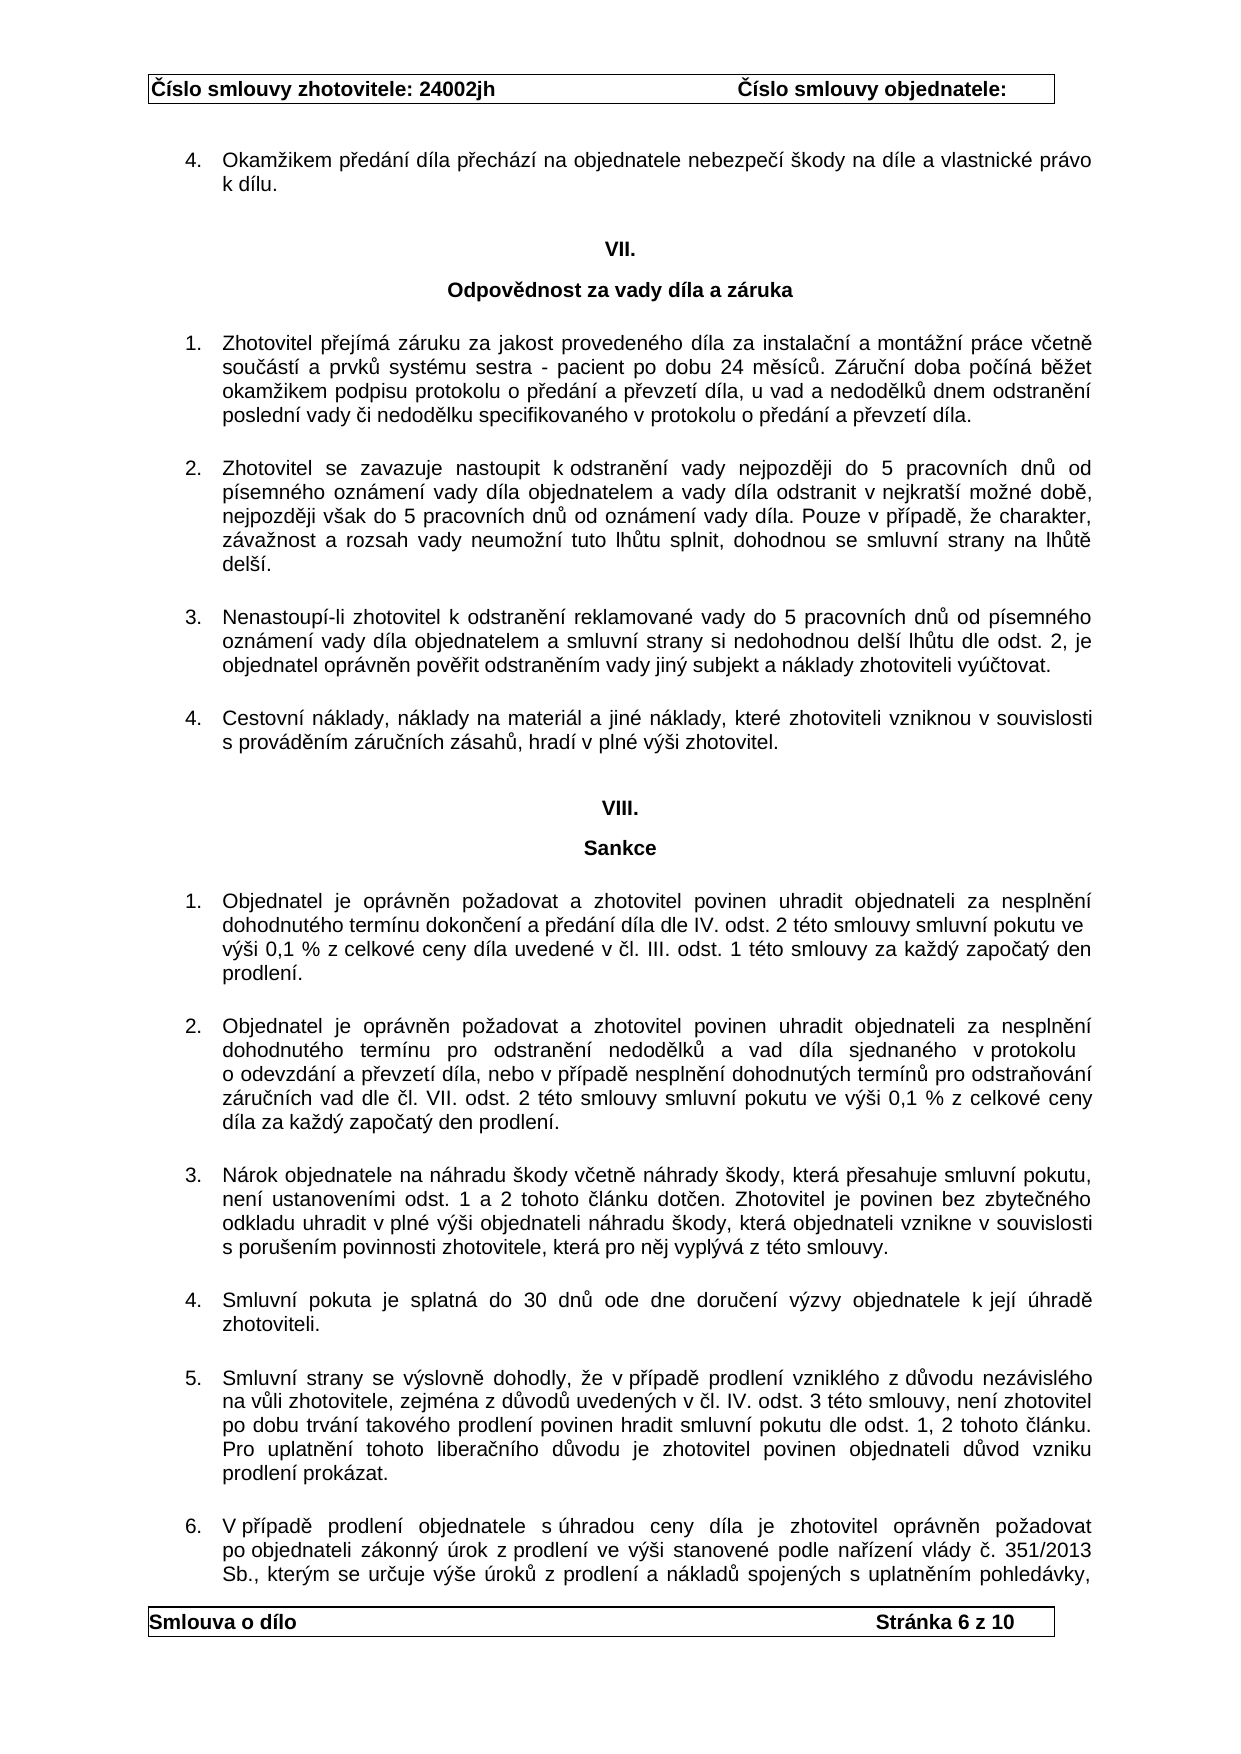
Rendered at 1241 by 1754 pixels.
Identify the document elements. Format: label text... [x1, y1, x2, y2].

list Nárok objednatele na náhradu škody včetně náhrady škody, která přesahuje smluvní pokutu, není ustanoveními odst. 1 a 2 tohoto článku dotčen. Zhotovitel je povinen bez zbytečného odkladu uhradit v plné výši objednateli náhradu škody, která objednateli vznikne v souvislosti s porušením povinnosti zhotovitele, která pro něj vyplývá z této smlouvy. [185, 1163, 1093, 1259]
list Smluvní strany se výslovně dohodly, že v případě prodlení vzniklého z důvodu nezávislého na vůli zhotovitele, zejména z důvodů uvedených v čl. IV. odst. 3 této smlouvy, není zhotovitel po dobu trvání takového prodlení povinen hradit smluvní pokutu dle odst. 1, 2 tohoto článku. Pro uplatnění tohoto liberačního důvodu je zhotovitel povinen objednateli důvod vzniku prodlení prokázat. [185, 1365, 1093, 1485]
list Smluvní pokuta je splatná do 30 dnů ode dne doručení výzvy objednatele k její úhradě zhotoviteli. [185, 1288, 1093, 1336]
subtitle Odpovědnost za vady díla a záruka [148, 278, 1093, 302]
list Zhotovitel přejímá záruku za jakost provedeného díla za instalační a montážní práce včetně součástí a prvků systému sestra - pacient po dobu 24 měsíců. Záruční doba počíná běžet okamžikem podpisu protokolu o předání a převzetí díla, u vad a nedodělků dnem odstranění poslední vady či nedodělku specifikovaného v protokolu o předání a převzetí díla. [185, 331, 1093, 427]
list Cestovní náklady, náklady na materiál a jiné náklady, které zhotoviteli vzniknou v souvislosti s prováděním záručních zásahů, hradí v plné výši zhotovitel. [185, 706, 1093, 754]
list Okamžikem předání díla přechází na objednatele nebezpečí škody na díle a vlastnické právo k dílu. [185, 148, 1093, 196]
text VIII. [148, 796, 1093, 819]
list V případě prodlení objednatele s úhradou ceny díla je zhotovitel oprávněn požadovat po objednateli zákonný úrok z prodlení ve výši stanovené podle nařízení vlády č. 351/2013 Sb., kterým se určuje výše úroků z prodlení a nákladů spojených s uplatněním pohledávky, [185, 1514, 1093, 1586]
text VII. [148, 237, 1093, 261]
subtitle Sankce [148, 836, 1093, 860]
list Objednatel je oprávněn požadovat a zhotovitel povinen uhradit objednateli za nesplnění dohodnutého termínu dokončení a předání díla dle IV. odst. 2 této smlouvy smluvní pokutu ve výši 0,1 % z celkové ceny díla uvedené v čl. III. odst. 1 této smlouvy za každý započatý den prodlení. [185, 889, 1093, 985]
list Nenastoupí-li zhotovitel k odstranění reklamované vady do 5 pracovních dnů od písemného oznámení vady díla objednatelem a smluvní strany si nedohodnou delší lhůtu dle odst. 2, je objednatel oprávněn pověřit odstraněním vady jiný subjekt a náklady zhotoviteli vyúčtovat. [185, 605, 1093, 677]
list Zhotovitel se zavazuje nastoupit k odstranění vady nejpozději do 5 pracovních dnů od písemného oznámení vady díla objednatelem a vady díla odstranit v nejkratší možné době, nejpozději však do 5 pracovních dnů od oznámení vady díla. Pouze v případě, že charakter, závažnost a rozsah vady neumožní tuto lhůtu splnit, dohodnou se smluvní strany na lhůtě delší. [185, 456, 1093, 576]
list Objednatel je oprávněn požadovat a zhotovitel povinen uhradit objednateli za nesplnění dohodnutého termínu pro odstranění nedodělků a vad díla sjednaného v protokolu o odevzdání a převzetí díla, nebo v případě nesplnění dohodnutých termínů pro odstraňování záručních vad dle čl. VII. odst. 2 této smlouvy smluvní pokutu ve výši 0,1 % z celkové ceny díla za každý započatý den prodlení. [185, 1014, 1093, 1134]
